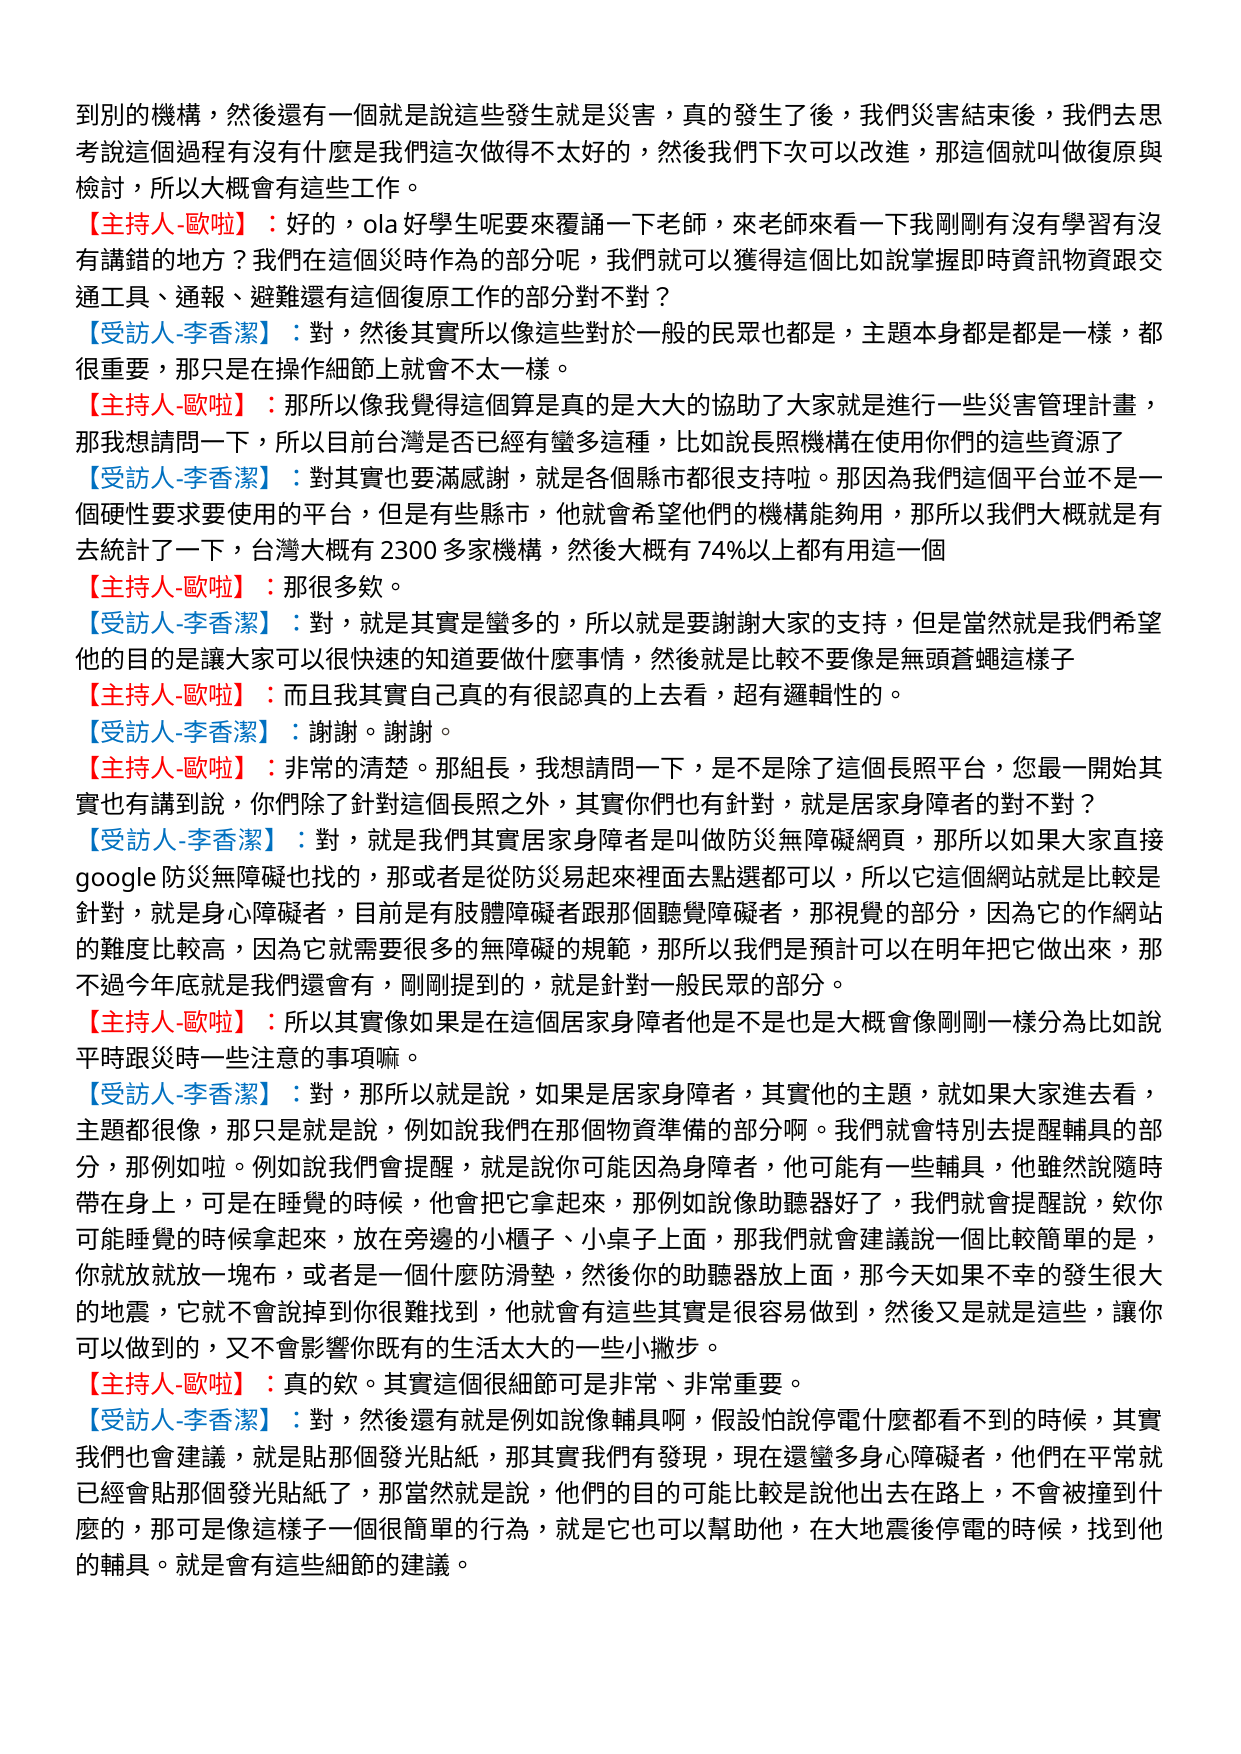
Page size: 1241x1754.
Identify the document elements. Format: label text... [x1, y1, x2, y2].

subtitle 【受訪人-李香潔】：對，那所以就是說，如果是居家身障者，其實他的主題，就如果大家進去看，主題都很像，那只是就是說，例如說我們在那個物資準備的部分啊。我們就會特別去提醒輔具的部分，那例如啦。例如說我們會提醒，就是說你可能因為身障者，他可能有一些輔具，他雖然說隨時帶在身上，可是在睡覺的時候，他會把它拿起來，那例如說像助聽器好了，我們就會提醒說，欸你可能睡覺的時候拿起來，放在旁邊的小櫃子、小桌子上面，那我們就會建議說一個比較簡單的是，你就放就放一塊布，或者是一個什麼防滑墊，然後你的助聽器放上面，那今天如果不幸的發生很大的地震，它就不會說掉到你很難找到，他就會有這些其實是很容易做到，然後又是就是這些，讓你可以做到的，又不會影響你既有的生活太大的一些小撇步。 [75, 1074, 1165, 1364]
subtitle 【主持人-歐啦】：那很多欸。 [75, 567, 1165, 603]
subtitle 【受訪人-李香潔】：那剛剛其實我有提到在平時作為的時候呢，我們會介紹我們中心的災害情資網網站，那災時的時候，我們就一定會介紹，另外一個也是我們中心的產品叫做NCDR LINE那我相信也是有另外另外一位組長來介紹過，那LINE它之所以跟剛剛的災害潛勢地圖不一樣是災害潛勢地圖他是平常去看家裡附近有沒有風險，所以他大部分是靠那個科學模式去模擬，那可是如果你真的發生災害的當下，其實你會更需要即時發生什麼事情，我的監測，那所以呢我們就會有這個NCDR的LINE，然後呢當然就是如果聽眾有興趣的話就是在LINE裡面就是打那個小老鼠，@NCDR，然後就找的到，那現在他其實已經有，我們是每一年都會看狀況，一直在增加那個是警戒的那個類別，那到現在其實我們已經會已經增加到43個，43種，所以就是其實聽眾最在乎什麼呢？例如呢？會不會停班停課？這個當然就一定有，對，然後譬如說停車的資訊啊。然後有沒有洩洪等等，這些其實在上面都會有的，那它的好處就是說你不用在不同的，因為每一個這個警戒的訊息，它負責的單位都不一樣，那所以就是說，好處就是說你不用去各個單位想辦法去收集，而是直接從這個單位，我們中心的LINE就可以全部得到，然後，它都是官方的訊息，那所以就是說我們在災時作為不管是對哪一個對象我們就，一定會介紹這個NCDR的LINE，那在給機構的部分，就是我們通常會再提醒他們要做那個物資跟交通的確認，因為如果真的需要離開機構的話，其實交通工具是非常重要的，對，那他們就常常會依賴什麼復康巴士等等的，那個都是需要量、總量跟時間，都是要考慮，所以就是說，其實物資跟交通在平常也會建議他們要準備好，可是真的發生的時候，他們就要趕快去聯絡，確認那些交通工具都到的了，然後另外還有一個是叫做通報，那通報其實現在其實各縣市蠻多縣市他們會直接，就是由縣市的社會局或社會處，就是統一，就是讓這些機構用，其實他們也嘗試用LINE就是通報給社會局，說我這邊可能會發生什麼事情，那所以其實各縣市現在蠻多是這樣子做的，那其實這個也是是要讓，就是聽眾，就是剛剛有提到說，如果你有親友在機構的話，就是要確認一下，真的發生災害的時候，到底他們能夠怎麼樣處理，就是可能他們至少要知道通報到哪個單位，這個會對於親友的安全是非常重要的，那當然就是說，假設我們今天的對象是一般民眾，我們通常都會建議，說你手邊一定要有你知道發生災害，你可以聯絡的對象，那如果說像我，其實大都會我比較懷疑能不能找里長，但是如果是那個，就是鄉下地區，他們里長的角色是非常重要的，那如果大都會，當然就是說因為人太多嘛。所以最好的是可以找親友，然後有人可以幫你，可能會比找里長好，因為里長畢竟要負責這麼多的事情，所以就是說，其實通報這個事情，我們對一般民眾，我們也不會講通報這兩個字，可是他的意思就是說，你真的發生災害，你知不知道你要找誰，然後當然就是還有，我們還有一些主題，像是避難收容的意思，就是說你真的，譬如說以機構來講，如果你真的需要去別的地方，把你的住民撤離到別的地方的話，那個地方的環境可能你就要考慮是適合這些住民的，例如說假設他需要臥床啊，那可能你就不適合把他帶到體育館躺在地上這樣子，所以現在很多的做法，就是可能跟其他的機構有一些合作，然後就把這些住民送到別的機構，暫時的送到別的機構，然後還有一個就是說這些發生就是災害，真的發生了後，我們災害結束後，我們去思考說這個過程有沒有什麼是我們這次做得不太好的，然後我們下次可以改進，那這個就叫做復原與檢討，所以大概會有這些工作。 [75, 96, 1165, 204]
subtitle 【主持人-歐啦】：而且我其實自己真的有很認真的上去看，超有邏輯性的。 [75, 676, 1165, 712]
subtitle 【受訪人-李香潔】：謝謝。謝謝。 [75, 712, 1165, 748]
subtitle 【主持人-歐啦】：真的欸。其實這個很細節可是非常、非常重要。 [75, 1364, 1165, 1401]
subtitle 【受訪人-李香潔】：對，就是我們其實居家身障者是叫做防災無障礙網頁，那所以如果大家直接google防災無障礙也找的，那或者是從防災易起來裡面去點選都可以，所以它這個網站就是比較是針對，就是身心障礙者，目前是有肢體障礙者跟那個聽覺障礙者，那視覺的部分，因為它的作網站的難度比較高，因為它就需要很多的無障礙的規範，那所以我們是預計可以在明年把它做出來，那不過今年底就是我們還會有，剛剛提到的，就是針對一般民眾的部分。 [75, 821, 1165, 1002]
subtitle 【受訪人-李香潔】：對，然後其實所以像這些對於一般的民眾也都是，主題本身都是都是一樣，都很重要，那只是在操作細節上就會不太一樣。 [75, 313, 1165, 386]
subtitle 【主持人-歐啦】：非常的清楚。那組長，我想請問一下，是不是除了這個長照平台，您最一開始其實也有講到說，你們除了針對這個長照之外，其實你們也有針對，就是居家身障者的對不對？ [75, 748, 1165, 821]
subtitle 【主持人-歐啦】：所以其實像如果是在這個居家身障者他是不是也是大概會像剛剛一樣分為比如說平時跟災時一些注意的事項嘛。 [75, 1002, 1165, 1074]
subtitle 【主持人-歐啦】：好的，ola好學生呢要來覆誦一下老師，來老師來看一下我剛剛有沒有學習有沒有講錯的地方？我們在這個災時作為的部分呢，我們就可以獲得這個比如說掌握即時資訊物資跟交通工具、通報、避難還有這個復原工作的部分對不對？ [75, 204, 1165, 313]
subtitle 【受訪人-李香潔】：對其實也要滿感謝，就是各個縣市都很支持啦。那因為我們這個平台並不是一個硬性要求要使用的平台，但是有些縣市，他就會希望他們的機構能夠用，那所以我們大概就是有去統計了一下，台灣大概有2300多家機構，然後大概有74%以上都有用這一個 [75, 458, 1165, 567]
subtitle 【受訪人-李香潔】：對，然後還有就是例如說像輔具啊，假設怕說停電什麼都看不到的時候，其實我們也會建議，就是貼那個發光貼紙，那其實我們有發現，現在還蠻多身心障礙者，他們在平常就已經會貼那個發光貼紙了，那當然就是說，他們的目的可能比較是說他出去在路上，不會被撞到什麼的，那可是像這樣子一個很簡單的行為，就是它也可以幫助他，在大地震後停電的時候，找到他的輔具。就是會有這些細節的建議。 [75, 1401, 1165, 1582]
subtitle 【主持人-歐啦】：那所以像我覺得這個算是真的是大大的協助了大家就是進行一些災害管理計畫，那我想請問一下，所以目前台灣是否已經有蠻多這種，比如說長照機構在使用你們的這些資源了 [75, 386, 1165, 458]
subtitle 【受訪人-李香潔】：對，就是其實是蠻多的，所以就是要謝謝大家的支持，但是當然就是我們希望他的目的是讓大家可以很快速的知道要做什麼事情，然後就是比較不要像是無頭蒼蠅這樣子 [75, 603, 1165, 676]
